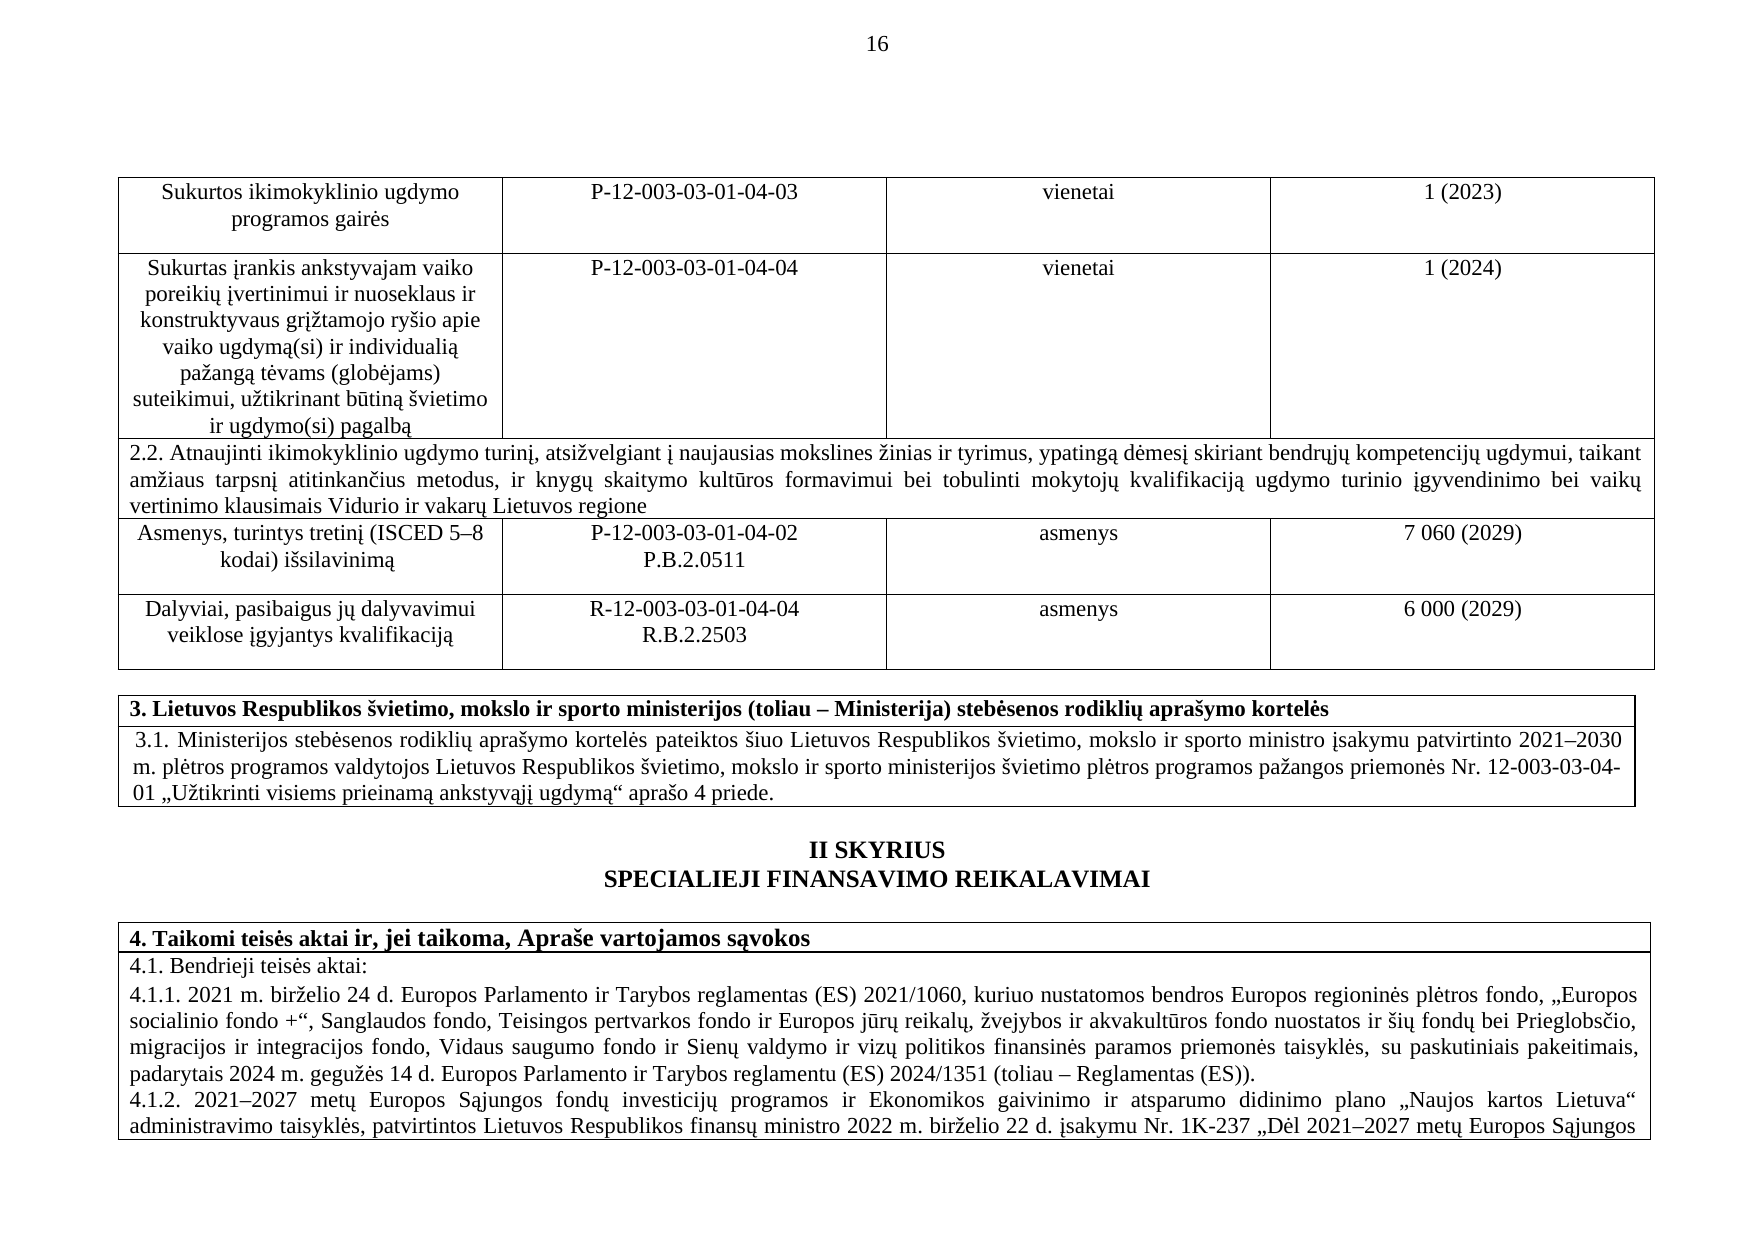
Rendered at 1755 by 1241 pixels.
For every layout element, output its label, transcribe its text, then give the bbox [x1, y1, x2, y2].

table_cell vienetai [887, 178, 1270, 253]
table_cell 1 (2024) [1271, 254, 1654, 438]
table_cell P-12-003-03-01-04-02 P.B.2.0511 [503, 519, 886, 594]
table_cell 3.1. Ministerijos stebėsenos rodiklių aprašymo kortelės pateiktos šiuo Lietuvos Respublikos švietimo, mokslo ir sporto ministro įsakymu patvirtinto 2021–2030 m. plėtros programos valdytojos Lietuvos Respublikos švietimo, mokslo ir sporto ministerijos švietimo plėtros programos pažangos priemonės Nr. 12-003-03-04-01 „Užtikrinti visiems prieinamą ankstyvąjį ugdymą“ aprašo 4 priede. [119, 727, 1634, 806]
table_cell 2.2. Atnaujinti ikimokyklinio ugdymo turinį, atsižvelgiant į naujausias mokslines žinias ir tyrimus, ypatingą dėmesį skiriant bendrųjų kompetencijų ugdymui, taikant amžiaus tarpsnį atitinkančius metodus, ir knygų skaitymo kultūros formavimui bei tobulinti mokytojų kvalifikaciją ugdymo turinio įgyvendinimo bei vaikų vertinimo klausimais Vidurio ir vakarų Lietuvos regione [119, 439, 1654, 518]
table_cell 6 000 (2029) [1271, 595, 1654, 669]
table_header 3. Lietuvos Respublikos švietimo, mokslo ir sporto ministerijos (toliau – Ministerija) stebėsenos rodiklių aprašymo kortelės [119, 696, 1634, 726]
table_cell asmenys [887, 519, 1270, 594]
table_cell 4.1. Bendrieji teisės aktai: 4.1.1. 2021 m. birželio 24 d. Europos Parlamento ir Tarybos reglamentas (ES) 2021/1060, kuriuo nustatomos bendros Europos regioninės plėtros fondo, „Europos socialinio fondo +“, Sanglaudos fondo, Teisingos pertvarkos fondo ir Europos jūrų reikalų, žvejybos ir akvakultūros fondo nuostatos ir šių fondų bei Prieglobsčio, migracijos ir integracijos fondo, Vidaus saugumo fondo ir Sienų valdymo ir vizų politikos finansinės paramos priemonės taisyklės, su paskutiniais pakeitimais, padarytais 2024 m. gegužės 14 d. Europos Parlamento ir Tarybos reglamentu (ES) 2024/1351 (toliau – Reglamentas (ES)). 4.1.2. 2021–2027 metų Europos Sąjungos fondų investicijų programos ir Ekonomikos gaivinimo ir atsparumo didinimo plano „Naujos kartos Lietuva“ administravimo taisyklės, patvirtintos Lietuvos Respublikos finansų ministro 2022 m. birželio 22 d. įsakymu Nr. 1K-237 „Dėl 2021–2027 metų Europos Sąjungos [119, 953, 1650, 1139]
table_cell vienetai [887, 254, 1270, 438]
table_cell asmenys [887, 595, 1270, 669]
table_cell P-12-003-03-01-04-04 [503, 254, 886, 438]
table_cell P-12-003-03-01-04-03 [503, 178, 886, 253]
table_cell Asmenys, turintys tretinį (ISCED 5–8 kodai) išsilavinimą [119, 519, 502, 594]
table_header 4. Taikomi teisės aktai ir, jei taikoma, Apraše vartojamos sąvokos [119, 923, 1650, 951]
text II SKYRIUS [118, 835, 1636, 864]
table_cell 1 (2023) [1271, 178, 1654, 253]
table_cell R-12-003-03-01-04-04 R.B.2.2503 [503, 595, 886, 669]
text SPECIALIEJI FINANSAVIMO REIKALAVIMAI [118, 864, 1636, 893]
table_cell Dalyviai, pasibaigus jų dalyvavimui veiklose įgyjantys kvalifikaciją [119, 595, 502, 669]
table_cell 7 060 (2029) [1271, 519, 1654, 594]
table_cell Sukurtos ikimokyklinio ugdymo programos gairės [119, 178, 502, 253]
table_cell Sukurtas įrankis ankstyvajam vaiko poreikių įvertinimui ir nuoseklaus ir konstruktyvaus grįžtamojo ryšio apie vaiko ugdymą(si) ir individualią pažangą tėvams (globėjams) suteikimui, užtikrinant būtiną švietimo ir ugdymo(si) pagalbą [119, 254, 502, 438]
